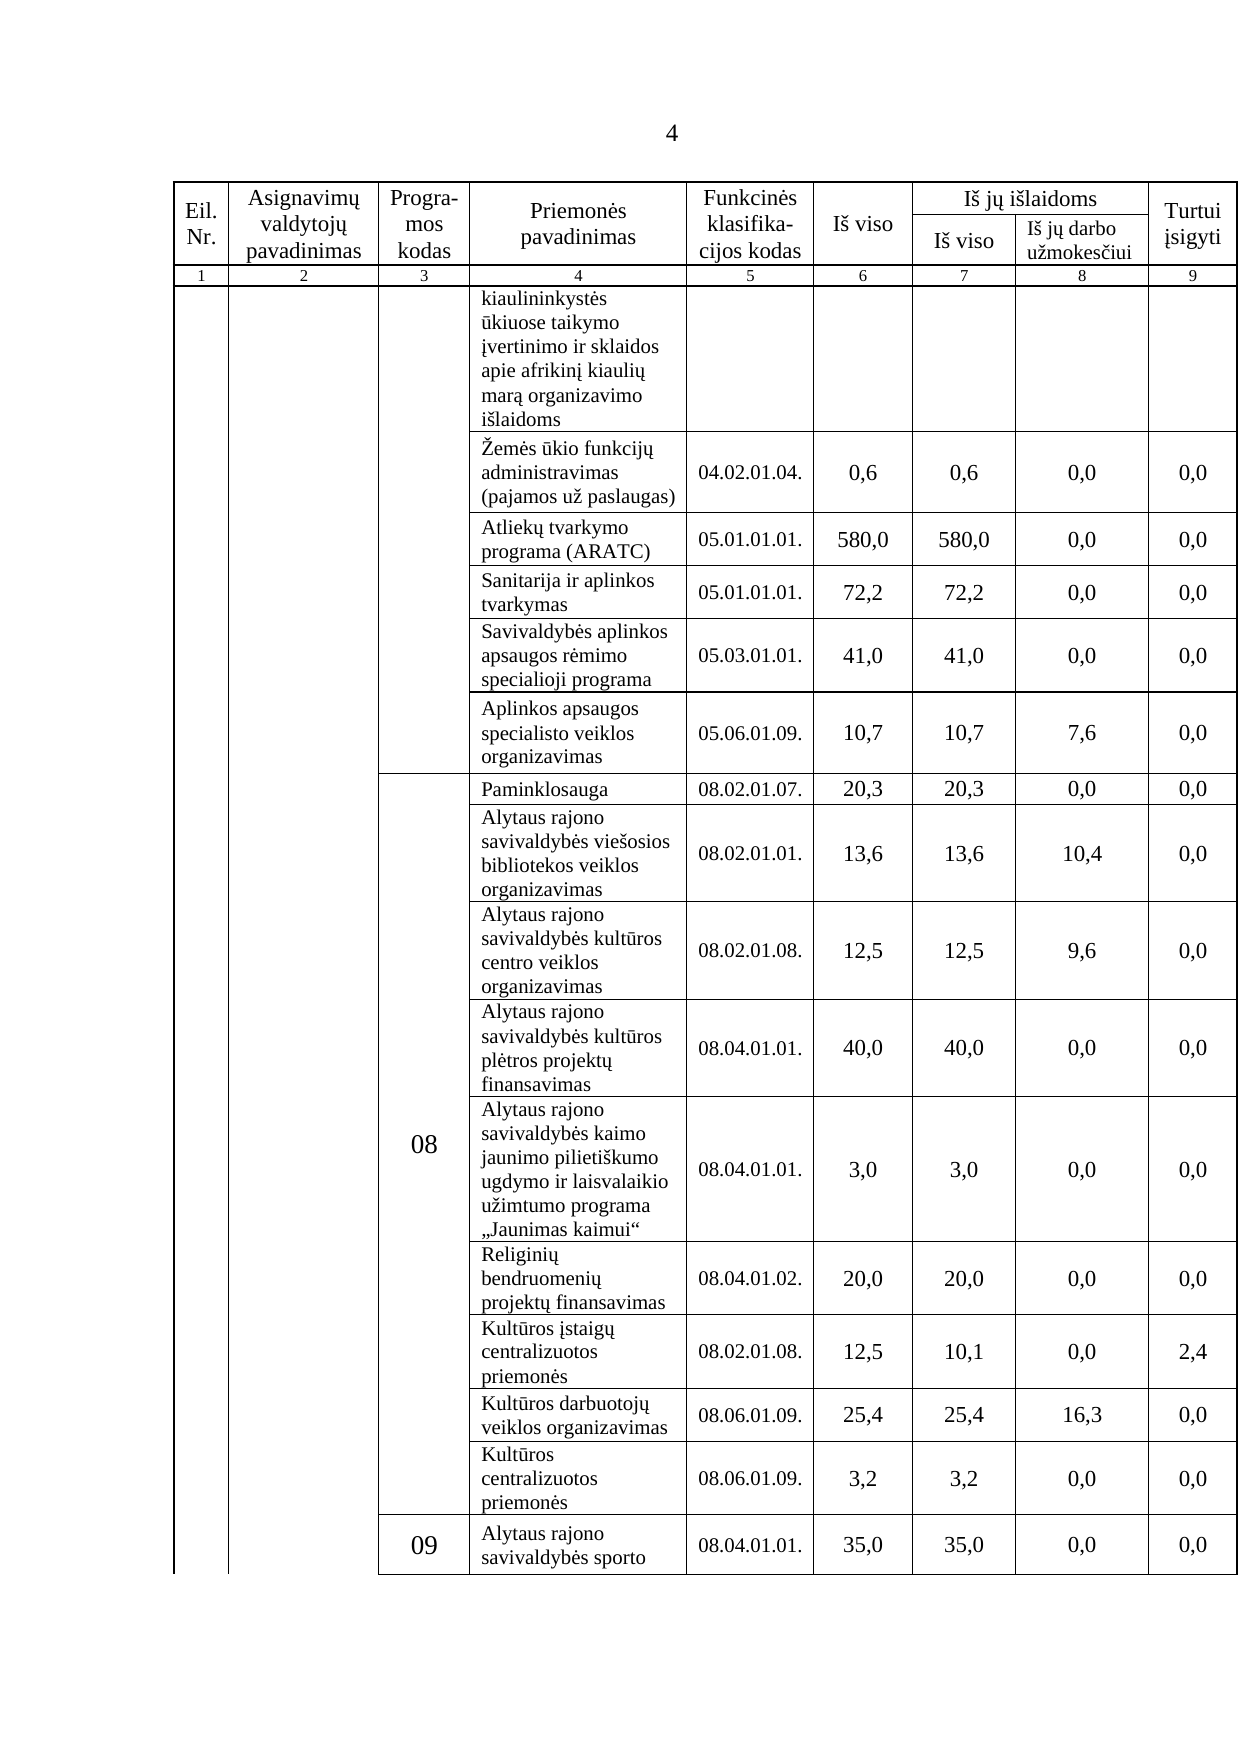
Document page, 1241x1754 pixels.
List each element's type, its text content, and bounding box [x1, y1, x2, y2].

table_header Funkcinės klasifika-cijos kodas [687, 183, 813, 264]
table_cell 10,7 [814, 693, 912, 773]
table_header Priemonės pavadinimas [470, 183, 686, 264]
table_header Eil. Nr. [175, 183, 228, 264]
table_cell 0,0 [1149, 1515, 1236, 1574]
table_cell 08.02.01.08. [687, 902, 813, 998]
table_cell 7 [913, 266, 1015, 285]
table_cell 3,0 [913, 1097, 1015, 1241]
table_cell 8 [1016, 266, 1148, 285]
table_cell 20,3 [913, 774, 1015, 804]
table_cell 0,0 [1149, 1242, 1236, 1314]
table_cell 16,3 [1016, 1389, 1148, 1441]
table_cell 0,0 [1149, 774, 1236, 804]
table_cell 0,0 [1149, 1389, 1236, 1441]
table_header Progra-mos kodas [379, 183, 469, 264]
table_cell 0,0 [1149, 1000, 1236, 1096]
table_cell 0,0 [1016, 513, 1148, 565]
table_cell 3 [379, 266, 469, 285]
table_cell 0,0 [1016, 619, 1148, 691]
table_cell Atliekų tvarkymo programa (ARATC) [470, 513, 686, 565]
table_cell 10,1 [913, 1315, 1015, 1388]
table_cell 1 [175, 266, 228, 285]
table_cell 0,6 [913, 432, 1015, 512]
table_cell 05.01.01.01. [687, 513, 813, 565]
table_cell 3,0 [814, 1097, 912, 1241]
table_cell [1016, 287, 1148, 431]
table_cell 08.02.01.01. [687, 805, 813, 901]
table_cell 25,4 [913, 1389, 1015, 1441]
table_header Turtui įsigyti [1149, 183, 1236, 264]
table_cell 20,3 [814, 774, 912, 804]
table_cell 08.06.01.09. [687, 1389, 813, 1441]
table_cell 580,0 [814, 513, 912, 565]
table_cell 3,2 [814, 1442, 912, 1514]
table_cell Alytaus rajono savivaldybės kaimo jaunimo pilietiškumo ugdymo ir laisvalaikio užimtumo programa „Jaunimas kaimui“ [470, 1097, 686, 1241]
table_cell 08.04.01.01. [687, 1000, 813, 1096]
table_header Iš viso [814, 183, 912, 264]
table_cell [814, 287, 912, 431]
table_cell 25,4 [814, 1389, 912, 1441]
table_cell 0,0 [1016, 566, 1148, 618]
table_cell 13,6 [913, 805, 1015, 901]
table_cell 6 [814, 266, 912, 285]
table_cell 10,4 [1016, 805, 1148, 901]
table_cell 08.06.01.09. [687, 1442, 813, 1514]
table_cell 35,0 [913, 1515, 1015, 1574]
table_cell 0,0 [1016, 1242, 1148, 1314]
table_cell Alytaus rajono savivaldybės kultūros plėtros projektų finansavimas [470, 1000, 686, 1096]
table_cell [229, 287, 378, 1574]
table_cell 0,0 [1149, 513, 1236, 565]
table_cell 08.02.01.07. [687, 774, 813, 804]
table_cell Iš viso [913, 215, 1015, 264]
table_cell 2,4 [1149, 1315, 1236, 1388]
table_cell 08 [379, 774, 469, 1514]
table_cell 04.02.01.04. [687, 432, 813, 512]
table_cell 4 [470, 266, 686, 285]
table_cell 0,0 [1149, 805, 1236, 901]
table_cell kiaulininkystės ūkiuose taikymo įvertinimo ir sklaidos apie afrikinį kiaulių marą organizavimo išlaidoms [470, 287, 686, 431]
table_cell 7,6 [1016, 693, 1148, 773]
table_cell 41,0 [814, 619, 912, 691]
table_cell 9,6 [1016, 902, 1148, 998]
table_cell 08.04.01.02. [687, 1242, 813, 1314]
table_cell [175, 287, 228, 1574]
table_cell 20,0 [913, 1242, 1015, 1314]
table_cell Sanitarija ir aplinkos tvarkymas [470, 566, 686, 618]
table_cell [687, 287, 813, 431]
table_cell Savivaldybės aplinkos apsaugos rėmimo specialioji programa [470, 619, 686, 691]
table_cell 0,0 [1016, 1442, 1148, 1514]
table_cell 3,2 [913, 1442, 1015, 1514]
table_cell 0,0 [1149, 1097, 1236, 1241]
table_cell Kultūros centralizuotos priemonės [470, 1442, 686, 1514]
table_cell 580,0 [913, 513, 1015, 565]
table_cell 0,0 [1016, 1097, 1148, 1241]
table_header Iš jų išlaidoms [913, 183, 1148, 214]
table_cell 05.06.01.09. [687, 693, 813, 773]
table_cell 0,0 [1016, 1315, 1148, 1388]
table_cell Paminklosauga [470, 774, 686, 804]
table_cell Alytaus rajono savivaldybės sporto [470, 1515, 686, 1574]
table_cell 72,2 [913, 566, 1015, 618]
table_cell 0,0 [1149, 693, 1236, 773]
table_cell Kultūros įstaigų centralizuotos priemonės [470, 1315, 686, 1388]
table_cell 05.01.01.01. [687, 566, 813, 618]
table_cell 05.03.01.01. [687, 619, 813, 691]
table_cell 08.04.01.01. [687, 1515, 813, 1574]
table_cell 40,0 [913, 1000, 1015, 1096]
table_cell 9 [1149, 266, 1236, 285]
table_cell 35,0 [814, 1515, 912, 1574]
table_cell 72,2 [814, 566, 912, 618]
table_cell 12,5 [913, 902, 1015, 998]
table_cell Žemės ūkio funkcijų administravimas (pajamos už paslaugas) [470, 432, 686, 512]
table_cell 40,0 [814, 1000, 912, 1096]
table_cell Kultūros darbuotojų veiklos organizavimas [470, 1389, 686, 1441]
table_cell Religinių bendruomenių projektų finansavimas [470, 1242, 686, 1314]
table_cell 0,0 [1016, 1515, 1148, 1574]
table_cell 2 [229, 266, 378, 285]
table_cell Iš jų darbo užmokesčiui [1016, 215, 1148, 264]
table_cell Aplinkos apsaugos specialisto veiklos organizavimas [470, 693, 686, 773]
table_cell 0,0 [1016, 432, 1148, 512]
table_cell 0,0 [1149, 1442, 1236, 1514]
table_cell [1149, 287, 1236, 431]
table_header Asignavimų valdytojų pavadinimas [229, 183, 378, 264]
table_cell [379, 287, 469, 773]
table_cell [913, 287, 1015, 431]
table_cell 0,0 [1016, 1000, 1148, 1096]
table_cell Alytaus rajono savivaldybės kultūros centro veiklos organizavimas [470, 902, 686, 998]
table_cell 10,7 [913, 693, 1015, 773]
table_cell 0,0 [1149, 619, 1236, 691]
table_cell 0,6 [814, 432, 912, 512]
table_cell 12,5 [814, 902, 912, 998]
table_cell 13,6 [814, 805, 912, 901]
table_cell 41,0 [913, 619, 1015, 691]
table_cell 08.02.01.08. [687, 1315, 813, 1388]
table_cell 09 [379, 1515, 469, 1574]
table_cell Alytaus rajono savivaldybės viešosios bibliotekos veiklos organizavimas [470, 805, 686, 901]
table_cell 0,0 [1016, 774, 1148, 804]
table_cell 0,0 [1149, 902, 1236, 998]
table_cell 12,5 [814, 1315, 912, 1388]
table_cell 08.04.01.01. [687, 1097, 813, 1241]
table_cell 0,0 [1149, 566, 1236, 618]
table_cell 5 [687, 266, 813, 285]
table_cell 0,0 [1149, 432, 1236, 512]
table_cell 20,0 [814, 1242, 912, 1314]
